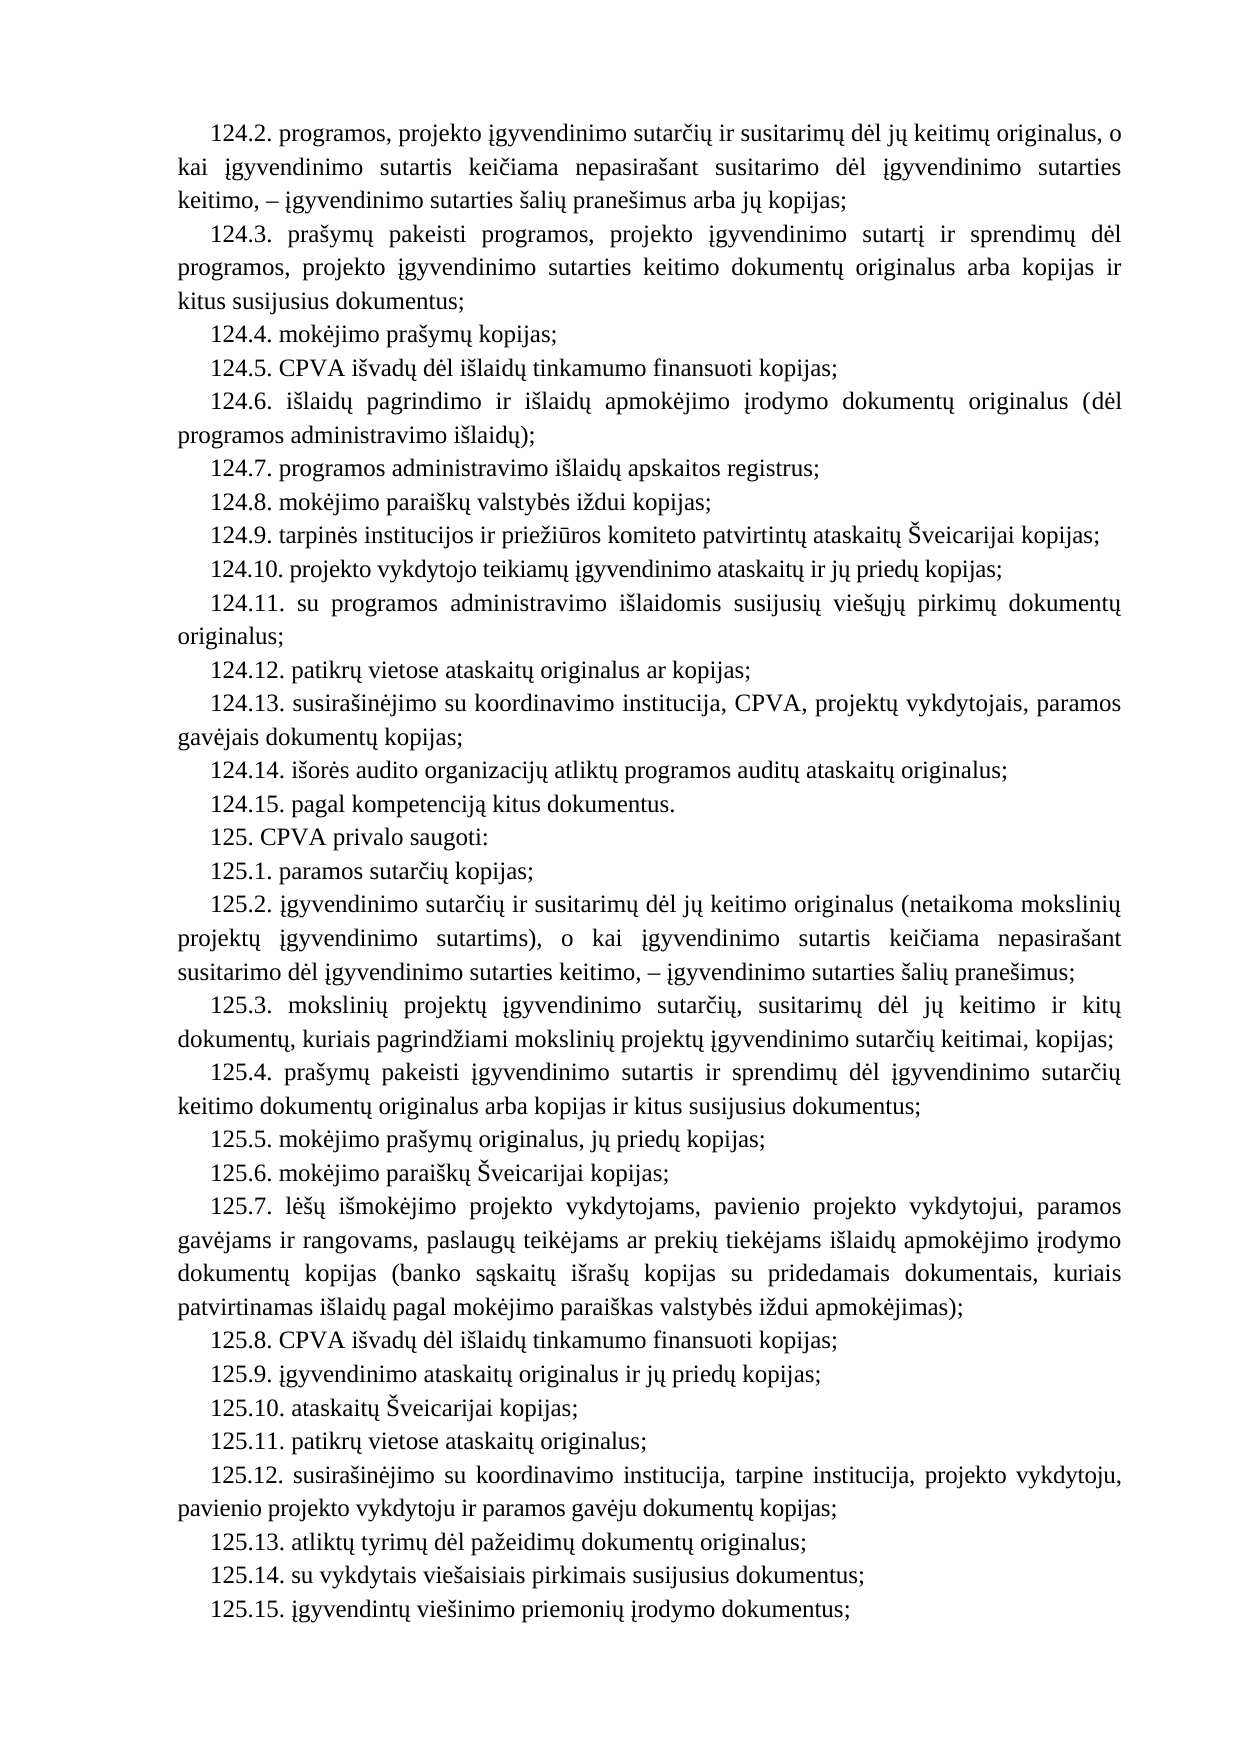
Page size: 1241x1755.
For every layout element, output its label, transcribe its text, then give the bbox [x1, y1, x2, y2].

text 124.9. tarpinės institucijos ir priežiūros komiteto patvirtintų ataskaitų Šveicarijai kopijas; [177, 521, 1122, 549]
text 124.4. mokėjimo prašymų kopijas; [177, 319, 1122, 348]
text 125.3. mokslinių projektų įgyvendinimo sutarčių, susitarimų dėl jų keitimo ir kitų dokumentų, kuriais pagrindžiami mokslinių projektų įgyvendinimo sutarčių keitimai, kopijas; [177, 990, 1122, 1052]
text 124.5. CPVA išvadų dėl išlaidų tinkamumo finansuoti kopijas; [177, 353, 1122, 382]
text 124.7. programos administravimo išlaidų apskaitos registrus; [177, 453, 1122, 482]
text 124.6. išlaidų pagrindimo ir išlaidų apmokėjimo įrodymo dokumentų originalus (dėl programos administravimo išlaidų); [177, 386, 1122, 449]
text 124.10. projekto vykdytojo teikiamų įgyvendinimo ataskaitų ir jų priedų kopijas; [177, 554, 1122, 583]
text 125.2. įgyvendinimo sutarčių ir susitarimų dėl jų keitimo originalus (netaikoma mokslinių projektų įgyvendinimo sutartims), o kai įgyvendinimo sutartis keičiama nepasirašant susitarimo dėl įgyvendinimo sutarties keitimo, – įgyvendinimo sutarties šalių pranešimus; [177, 889, 1122, 985]
text 125.10. ataskaitų Šveicarijai kopijas; [177, 1393, 1122, 1421]
text 125.5. mokėjimo prašymų originalus, jų priedų kopijas; [177, 1124, 1122, 1153]
text 124.2. programos, projekto įgyvendinimo sutarčių ir susitarimų dėl jų keitimų originalus, o kai įgyvendinimo sutartis keičiama nepasirašant susitarimo dėl įgyvendinimo sutarties keitimo, – įgyvendinimo sutarties šalių pranešimus arba jų kopijas; [177, 118, 1122, 214]
text 125.13. atliktų tyrimų dėl pažeidimų dokumentų originalus; [177, 1527, 1122, 1556]
text 125.9. įgyvendinimo ataskaitų originalus ir jų priedų kopijas; [177, 1359, 1122, 1388]
text 124.3. prašymų pakeisti programos, projekto įgyvendinimo sutartį ir sprendimų dėl programos, projekto įgyvendinimo sutarties keitimo dokumentų originalus arba kopijas ir kitus susijusius dokumentus; [177, 219, 1122, 314]
text 125.4. prašymų pakeisti įgyvendinimo sutartis ir sprendimų dėl įgyvendinimo sutarčių keitimo dokumentų originalus arba kopijas ir kitus susijusius dokumentus; [177, 1057, 1122, 1119]
text 125.12. susirašinėjimo su koordinavimo institucija, tarpine institucija, projekto vykdytoju, pavienio projekto vykdytoju ir paramos gavėju dokumentų kopijas; [177, 1460, 1122, 1522]
text 124.11. su programos administravimo išlaidomis susijusių viešųjų pirkimų dokumentų originalus; [177, 588, 1122, 650]
text 124.12. patikrų vietose ataskaitų originalus ar kopijas; [177, 655, 1122, 683]
text 124.8. mokėjimo paraiškų valstybės iždui kopijas; [177, 487, 1122, 516]
text 124.15. pagal kompetenciją kitus dokumentus. [177, 789, 1122, 818]
text 125.7. lėšų išmokėjimo projekto vykdytojams, pavienio projekto vykdytojui, paramos gavėjams ir rangovams, paslaugų teikėjams ar prekių tiekėjams išlaidų apmokėjimo įrodymo dokumentų kopijas (banko sąskaitų išrašų kopijas su pridedamais dokumentais, kuriais patvirtinamas išlaidų pagal mokėjimo paraiškas valstybės iždui apmokėjimas); [177, 1191, 1122, 1321]
text 125. CPVA privalo saugoti: [177, 822, 1122, 851]
text 125.6. mokėjimo paraiškų Šveicarijai kopijas; [177, 1158, 1122, 1187]
text 125.15. įgyvendintų viešinimo priemonių įrodymo dokumentus; [177, 1594, 1122, 1623]
text 125.11. patikrų vietose ataskaitų originalus; [177, 1426, 1122, 1455]
text 125.14. su vykdytais viešaisiais pirkimais susijusius dokumentus; [177, 1560, 1122, 1589]
text 125.1. paramos sutarčių kopijas; [177, 856, 1122, 885]
text 125.8. CPVA išvadų dėl išlaidų tinkamumo finansuoti kopijas; [177, 1326, 1122, 1354]
text 124.14. išorės audito organizacijų atliktų programos auditų ataskaitų originalus; [177, 755, 1122, 784]
text 124.13. susirašinėjimo su koordinavimo institucija, CPVA, projektų vykdytojais, paramos gavėjais dokumentų kopijas; [177, 688, 1122, 751]
